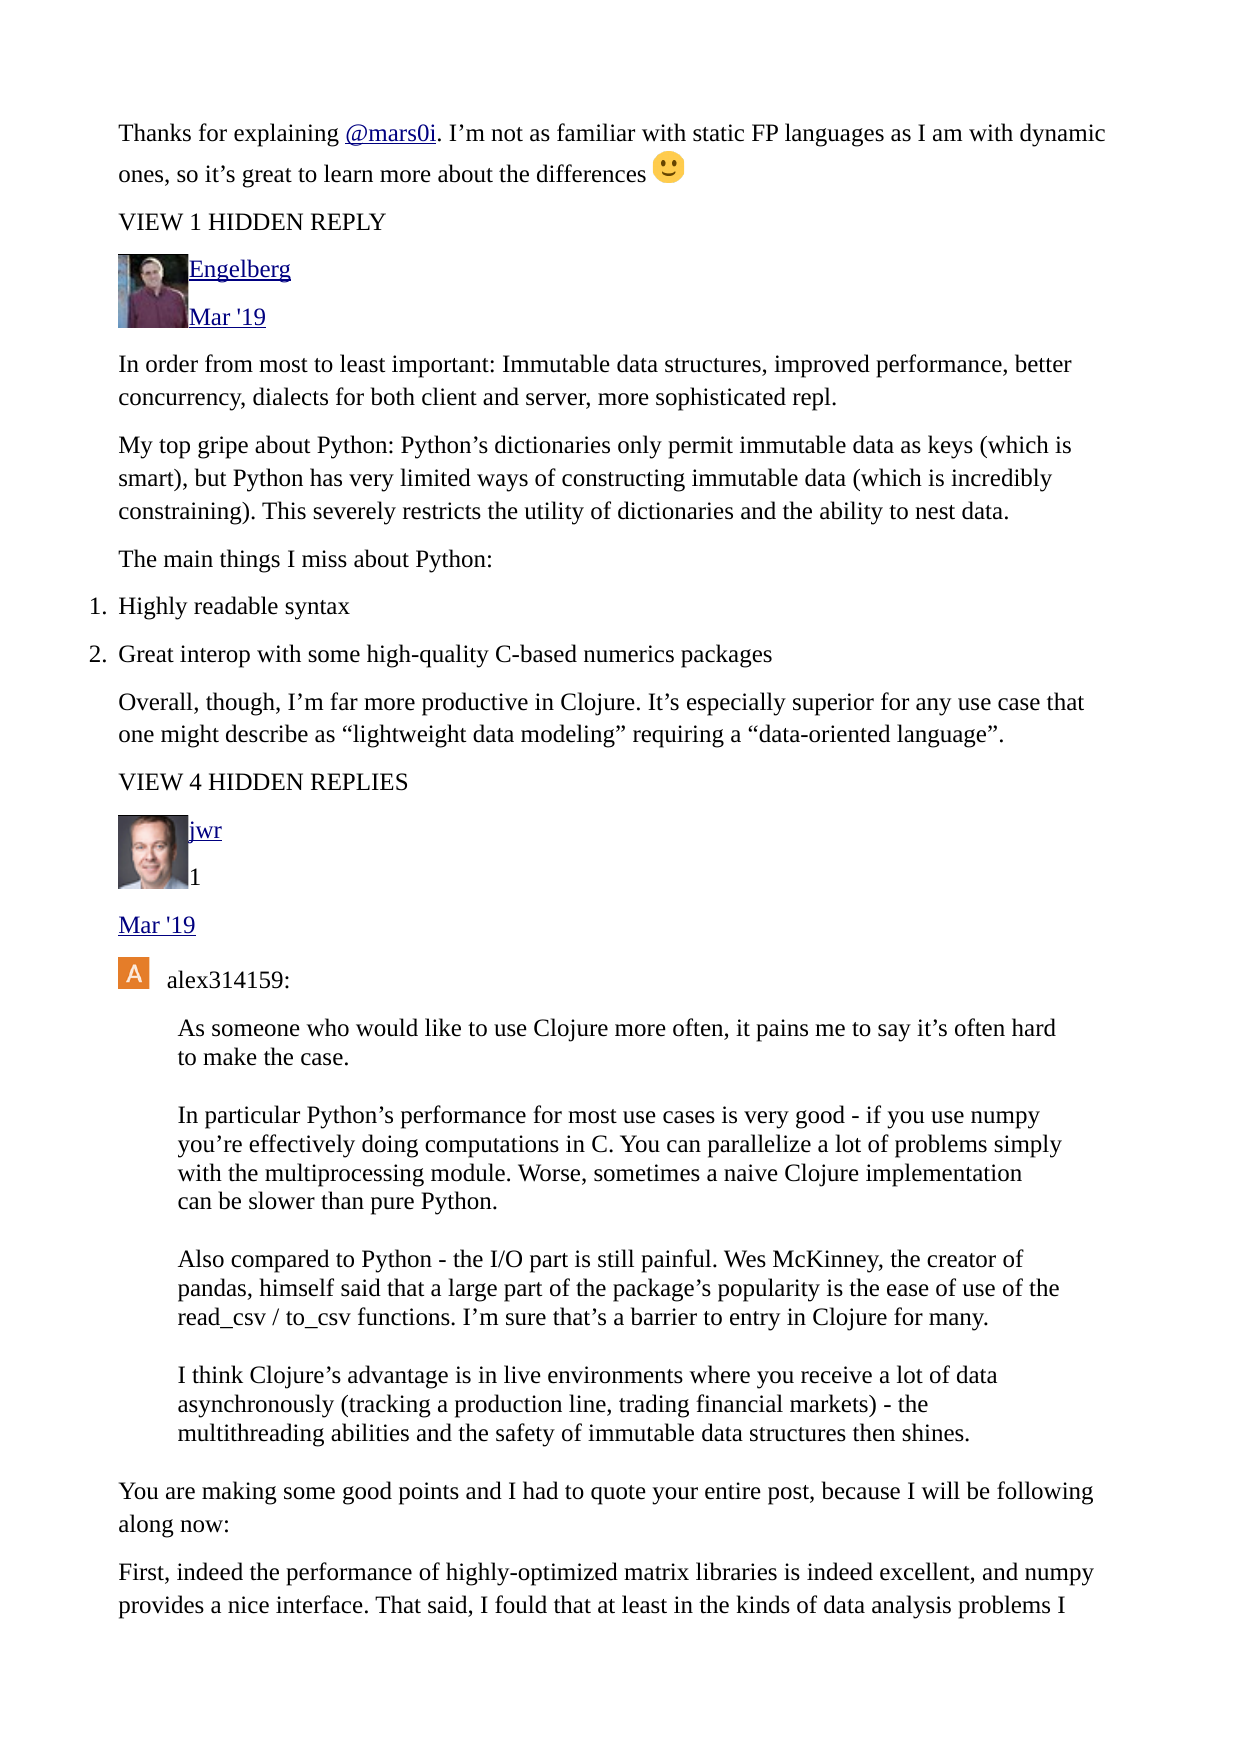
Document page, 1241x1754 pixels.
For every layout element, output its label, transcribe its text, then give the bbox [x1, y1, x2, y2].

text You are making some good points and I had to quote your entire post, because I will be following along now: [118, 1476, 1122, 1538]
picture [118, 957, 150, 989]
text alex314159: [118, 958, 1122, 994]
text VIEW 4 HIDDEN REPLIES [118, 767, 1122, 796]
picture [652, 151, 685, 183]
text VIEW 1 HIDDEN REPLY [118, 207, 1122, 235]
list Great interop with some high-quality C-based numerics packages [118, 639, 1122, 668]
text The main things I miss about Python: [118, 544, 1122, 572]
text Thanks for explaining @mars0i. I’m not as familiar with static FP languages as I am with dynamic ones, so it’s great to learn more about the differences [118, 118, 1122, 188]
text 1 [118, 862, 1122, 891]
text Overall, though, I’m far more productive in Clojure. It’s especially superior for any use case that one might describe as “lightweight data modeling” requiring a “data-oriented language”. [118, 687, 1122, 748]
picture [118, 815, 189, 889]
text As someone who would like to use Clojure more often, it pains me to say it’s often hard to make the case. [177, 1013, 1063, 1071]
text Mar '19 [118, 910, 1122, 939]
text Also compared to Python - the I/O part is still painful. Wes McKinney, the creator of pandas, himself said that a large part of the package’s popularity is the ease of use of the read_csv / to_csv functions. I’m sure that’s a barrier to entry in Clojure for many. [177, 1244, 1063, 1331]
text Mar '19 [118, 302, 1122, 331]
text I think Clojure’s advantage is in live environments where you receive a lot of data asynchronously (tracking a production line, trading financial markets) - the multithreading abilities and the safety of immutable data structures then shines. [177, 1360, 1063, 1447]
text Engelberg [189, 254, 1122, 283]
picture [118, 254, 189, 328]
text In order from most to least important: Immutable data structures, improved performance, better concurrency, dialects for both client and server, more sophisticated repl. [118, 349, 1122, 411]
text First, indeed the performance of highly-optimized matrix libraries is indeed excellent, and numpy provides a nice interface. That said, I fould that at least in the kinds of data analysis problems I [118, 1557, 1122, 1618]
list Highly readable syntax [118, 591, 1122, 620]
text My top gripe about Python: Python’s dictionaries only permit immutable data as keys (which is smart), but Python has very limited ways of constructing immutable data (which is incredibly constraining). This severely restricts the utility of dictionaries and the ability to nest data. [118, 430, 1122, 525]
text In particular Python’s performance for most use cases is very good - if you use numpy you’re effectively doing computations in C. You can parallelize a lot of problems simply with the multiprocessing module. Worse, sometimes a naive Clojure implementation can be slower than pure Python. [177, 1100, 1063, 1215]
text jwr [189, 815, 1122, 843]
